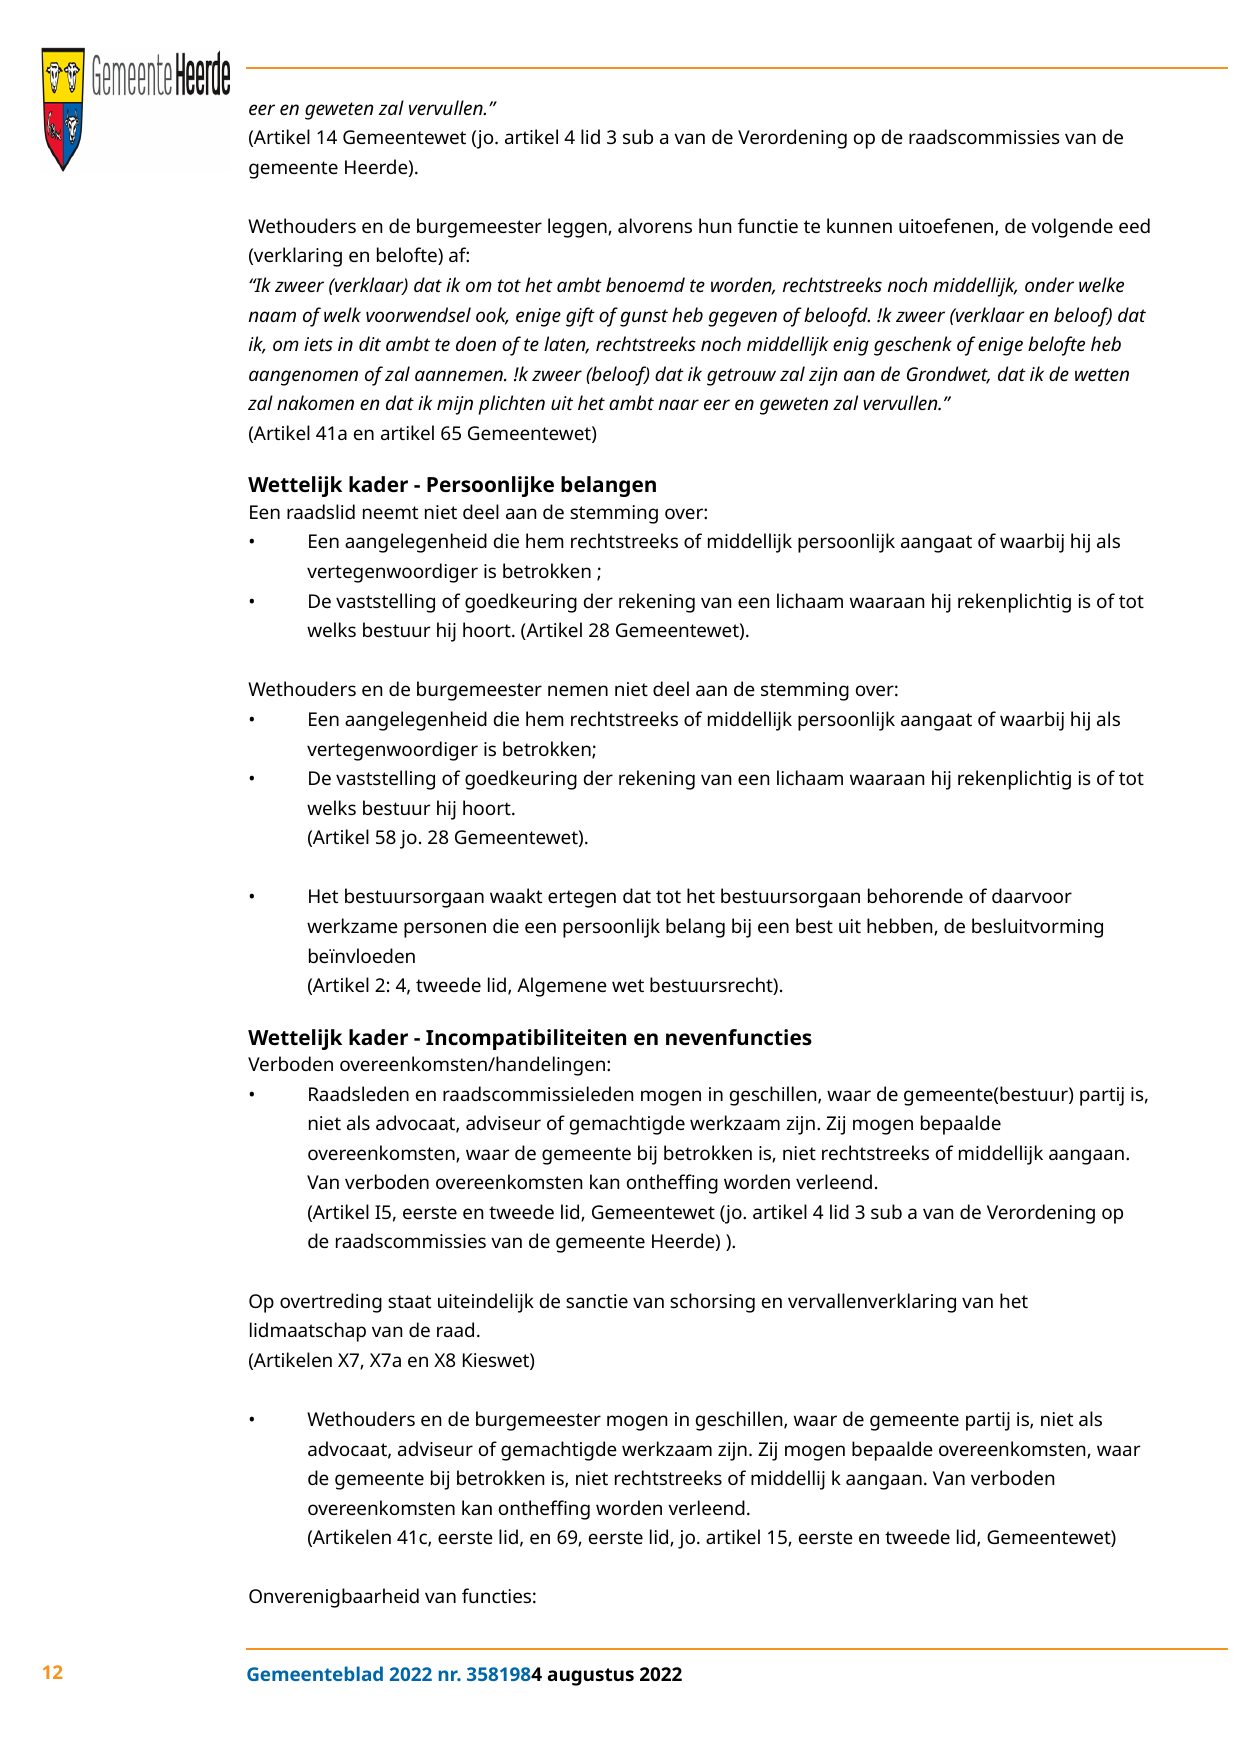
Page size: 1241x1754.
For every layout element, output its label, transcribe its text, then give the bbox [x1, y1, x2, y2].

text Verboden overeenkomsten/handelingen: [248, 1051, 1152, 1077]
text eer en geweten zal vervullen.” [248, 95, 1152, 121]
list (Artikel 58 jo. 28 Gemeentewet). [248, 824, 1152, 850]
text Op overtreding staat uiteindelijk de sanctie van schorsing en vervallenverklaring van het lidmaatschap van de raad. [248, 1288, 1152, 1343]
text Wettelijk kader - Incompatibiliteiten en nevenfuncties [248, 1023, 1152, 1051]
list Wethouders en de burgemeester mogen in geschillen, waar de gemeente partij is, niet als advocaat, adviseur of gemachtigde werkzaam zijn. Zij mogen bepaalde overeenkomsten, waar de gemeente bij betrokken is, niet rechtstreeks of middellij k aangaan. Van verboden overeenkomsten kan ontheffing worden verleend. [248, 1406, 1152, 1521]
list Het bestuursorgaan waakt ertegen dat tot het bestuursorgaan behorende of daarvoor werkzame personen die een persoonlijk belang bij een best uit hebben, de besluitvorming beïnvloeden [248, 884, 1152, 968]
text (Artikel 41a en artikel 65 Gemeentewet) [248, 420, 1152, 446]
picture [41, 47, 231, 172]
text (Artikel 14 Gemeentewet (jo. artikel 4 lid 3 sub a van de Verordening op de raadscommissies van de gemeente Heerde). [248, 124, 1152, 180]
list (Artikelen 41c, eerste lid, en 69, eerste lid, jo. artikel 15, eerste en tweede lid, Gemeentewet) [248, 1524, 1152, 1550]
text Wettelijk kader - Persoonlijke belangen [248, 471, 1152, 499]
list (Artikel 2: 4, tweede lid, Algemene wet bestuursrecht). [248, 972, 1152, 998]
text (Artikelen X7, X7a en X8 Kieswet) [248, 1347, 1152, 1373]
list Een aangelegenheid die hem rechtstreeks of middellijk persoonlijk aangaat of waarbij hij als vertegenwoordiger is betrokken ; [248, 529, 1152, 584]
text Wethouders en de burgemeester leggen, alvorens hun functie te kunnen uitoefenen, de volgende eed (verklaring en belofte) af: [248, 213, 1152, 268]
list (Artikel I5, eerste en tweede lid, Gemeentewet (jo. artikel 4 lid 3 sub a van de Verordening op de raadscommissies van de gemeente Heerde) ). [248, 1199, 1152, 1254]
list Een aangelegenheid die hem rechtstreeks of middellijk persoonlijk aangaat of waarbij hij als vertegenwoordiger is betrokken; [248, 706, 1152, 761]
list De vaststelling of goedkeuring der rekening van een lichaam waaraan hij rekenplichtig is of tot welks bestuur hij hoort. [248, 765, 1152, 821]
list Raadsleden en raadscommissieleden mogen in geschillen, waar de gemeente(bestuur) partij is, niet als advocaat, adviseur of gemachtigde werkzaam zijn. Zij mogen bepaalde overeenkomsten, waar de gemeente bij betrokken is, niet rechtstreeks of middellijk aangaan. Van verboden overeenkomsten kan ontheffing worden verleend. [248, 1081, 1152, 1195]
text Een raadslid neemt niet deel aan de stemming over: [248, 499, 1152, 525]
list De vaststelling of goedkeuring der rekening van een lichaam waaraan hij rekenplichtig is of tot welks bestuur hij hoort. (Artikel 28 Gemeentewet). [248, 588, 1152, 643]
text “Ik zweer (verklaar) dat ik om tot het ambt benoemd te worden, rechtstreeks noch middellijk, onder welke naam of welk voorwendsel ook, enige gift of gunst heb gegeven of beloofd. !k zweer (verklaar en beloof) dat ik, om iets in dit ambt te doen of te laten, rechtstreeks noch middellijk enig geschenk of enige belofte heb aangenomen of zal aannemen. !k zweer (beloof) dat ik getrouw zal zijn aan de Grondwet, dat ik de wetten zal nakomen en dat ik mijn plichten uit het ambt naar eer en geweten zal vervullen.” [248, 272, 1152, 416]
text Onverenigbaarheid van functies: [248, 1584, 1152, 1609]
text Wethouders en de burgemeester nemen niet deel aan de stemming over: [248, 677, 1152, 702]
